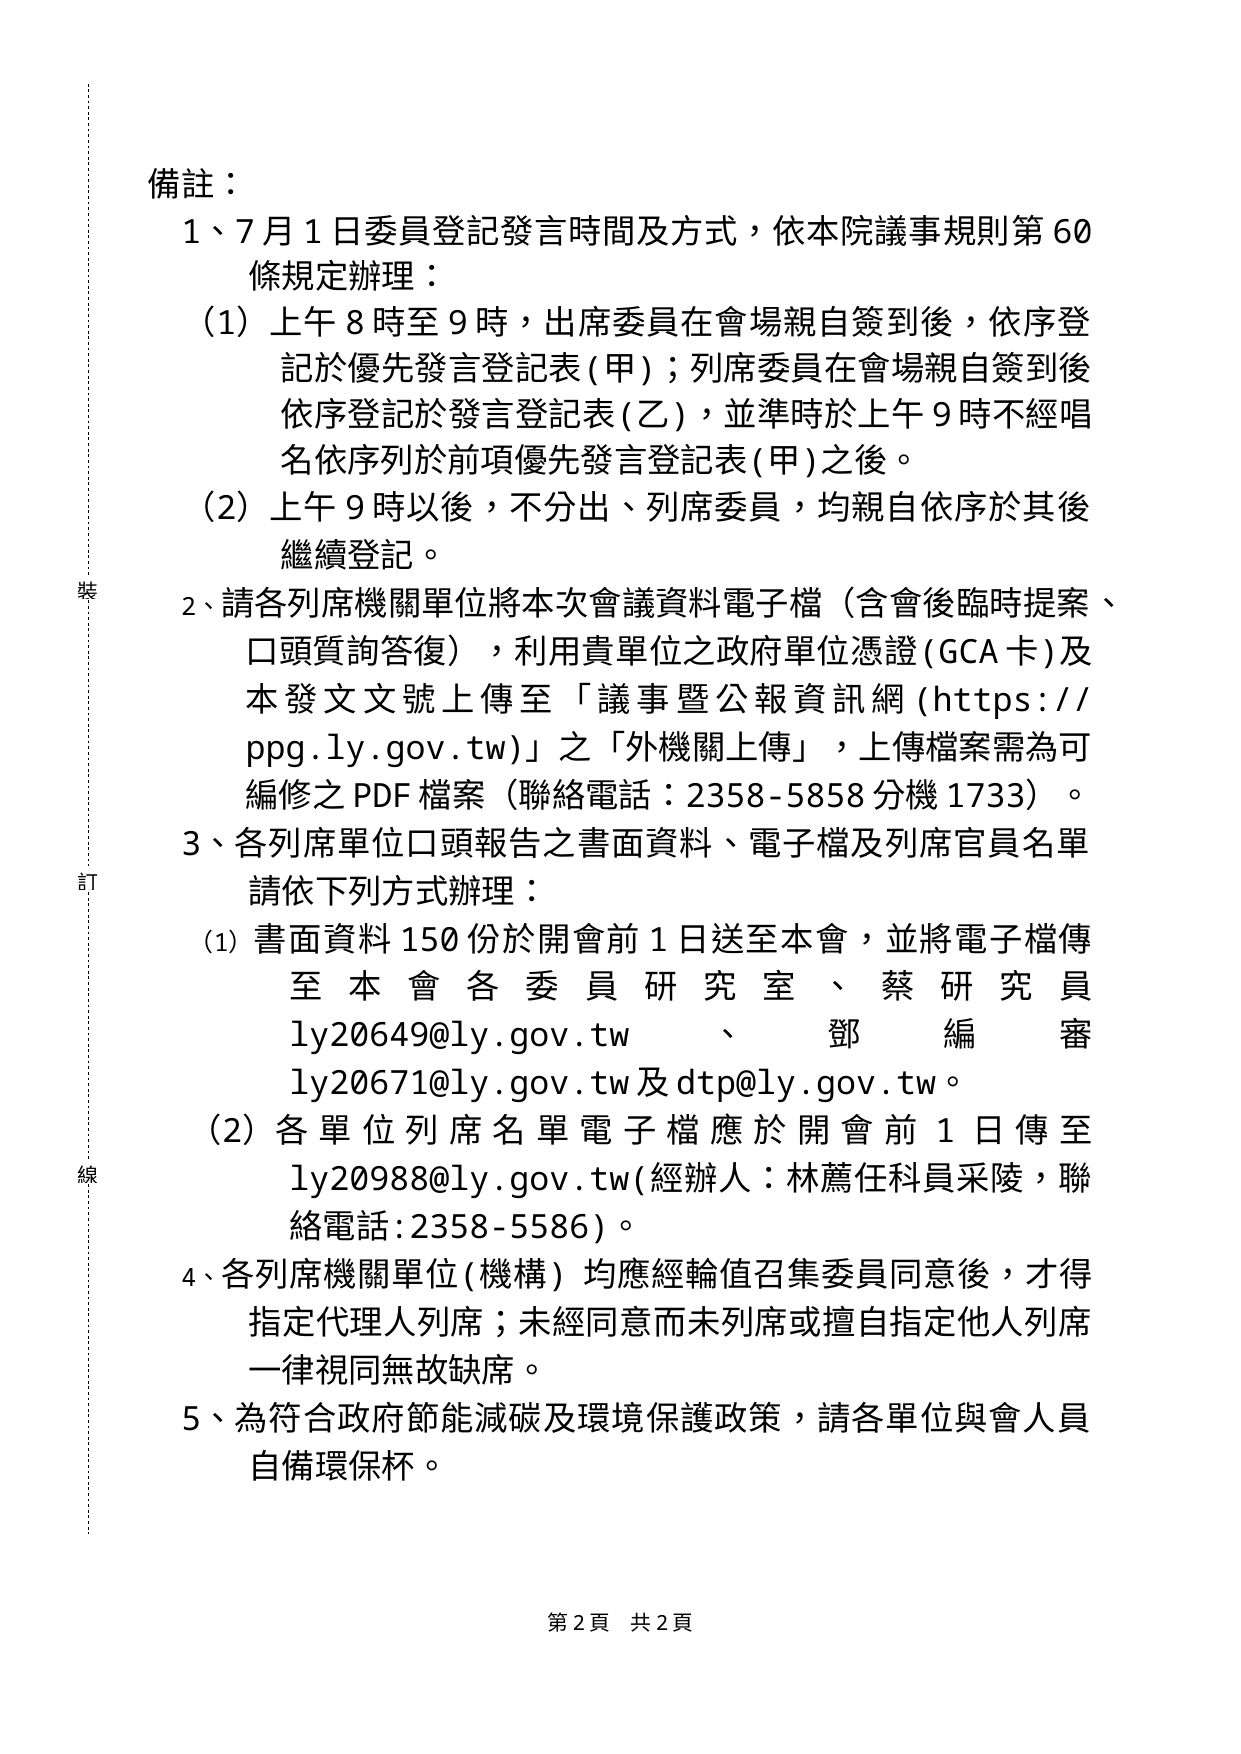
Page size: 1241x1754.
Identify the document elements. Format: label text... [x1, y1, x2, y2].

list 上午9時以後，不分出、列席委員，均親自依序於其後繼續登記。 [183, 481, 1092, 577]
text 備註： [148, 158, 1092, 206]
list 各列席單位口頭報告之書面資料、電子檔及列席官員名單，請依下列方式辦理： [181, 817, 1092, 913]
list 書面資料150份於開會前1日送至本會，並將電子檔傳至本會各委員研究室、蔡研究員ly20649@ly.gov.tw、鄧編審ly20671@ly.gov.tw及dtp@ly.gov.tw。 [188, 913, 1092, 1104]
list 請各列席機關單位將本次會議資料電子檔（含會後臨時提案、口頭質詢答復），利用貴單位之政府單位憑證(GCA卡)及本發文文號上傳至「議事暨公報資訊網(https://ppg.ly.gov.tw)」之「外機關上傳」，上傳檔案需為可編修之PDF檔案（聯絡電話：2358-5858分機1733）。 [181, 577, 1092, 817]
list 上午8時至9時，出席委員在會場親自簽到後，依序登記於優先發言登記表(甲)；列席委員在會場親自簽到後依序登記於發言登記表(乙)，並準時於上午9時不經唱名依序列於前項優先發言登記表(甲)之後。 [183, 298, 1092, 481]
list 各列席機關單位(機構) 均應經輪值召集委員同意後，才得指定代理人列席；未經同意而未列席或擅自指定他人列席，一律視同無故缺席。 [181, 1248, 1092, 1392]
list 各單位列席名單電子檔應於開會前1日傳至ly20988@ly.gov.tw(經辦人：林薦任科員采陵，聯絡電話:2358-5586)。 [188, 1104, 1092, 1248]
list 7月1日委員登記發言時間及方式，依本院議事規則第60條規定辦理： [181, 206, 1092, 298]
list 為符合政府節能減碳及環境保護政策，請各單位與會人員自備環保杯。 [181, 1392, 1092, 1488]
